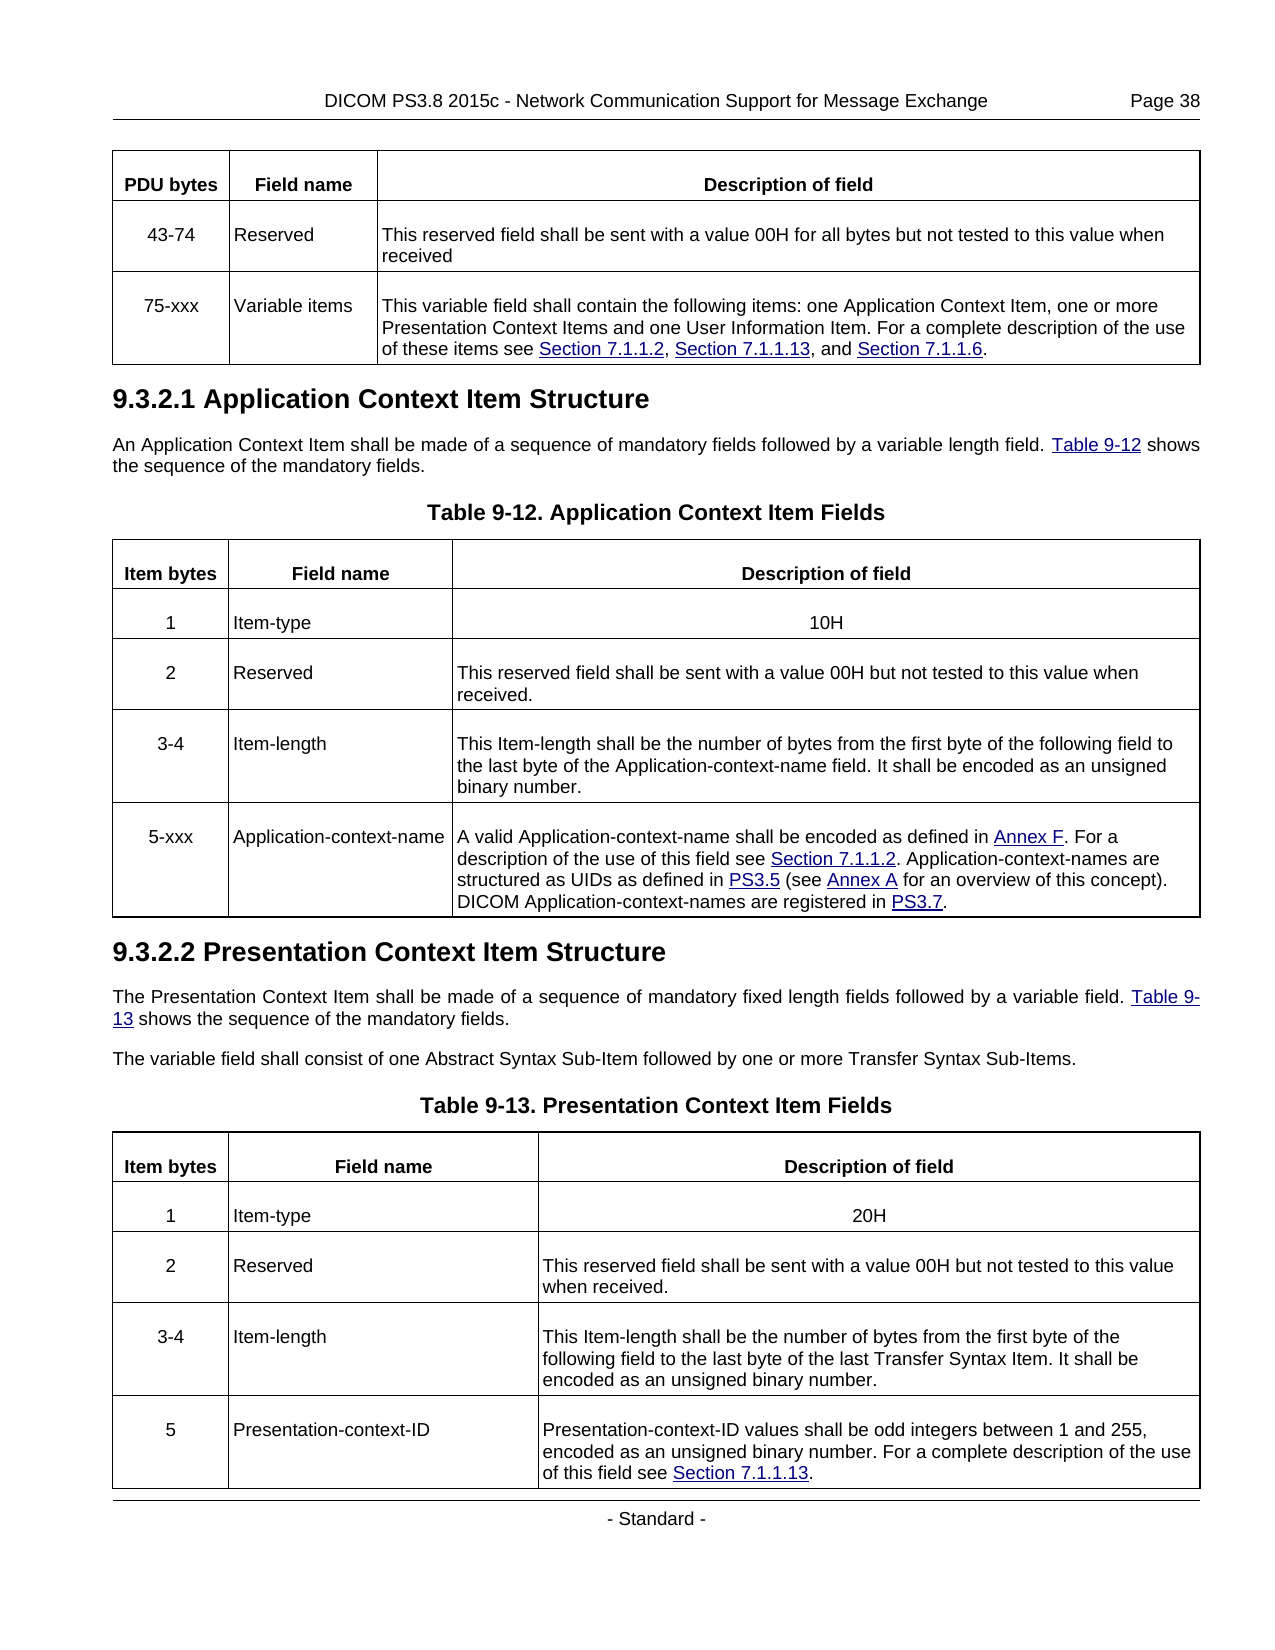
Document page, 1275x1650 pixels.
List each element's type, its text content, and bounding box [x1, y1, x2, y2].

table_cell 2 [113, 639, 228, 709]
table_cell This Item-length shall be the number of bytes from the first byte of the following field to the last byte of the Application-context-name field. It shall be encoded as an unsigned binary number. [453, 710, 1199, 802]
table_cell 3-4 [113, 710, 228, 802]
text 9.3.2.1 Application Context Item Structure [112, 383, 1200, 415]
table_cell This reserved field shall be sent with a value 00H for all bytes but not tested to this value when received [378, 201, 1199, 271]
table_header Description of field [539, 1133, 1199, 1181]
table_cell 5-xxx [113, 803, 228, 916]
table_cell Reserved [230, 201, 377, 271]
text Table 9-13. Presentation Context Item Fields [112, 1092, 1200, 1118]
table_cell 43-74 [113, 201, 229, 271]
table_cell 5 [113, 1396, 228, 1488]
table_cell 20H [539, 1182, 1199, 1231]
table_header Field name [229, 540, 452, 588]
text The variable field shall consist of one Abstract Syntax Sub-Item followed by one or more Transfer Syntax Sub-Items. [112, 1048, 1200, 1069]
table_cell 10H [453, 589, 1199, 638]
table_cell This Item-length shall be the number of bytes from the first byte of the following field to the last byte of the last Transfer Syntax Item. It shall be encoded as an unsigned binary number. [539, 1303, 1199, 1395]
table_cell Item-type [229, 1182, 538, 1231]
text The Presentation Context Item shall be made of a sequence of mandatory fixed length fields followed by a variable field. Table 9-13 shows the sequence of the mandatory fields. [112, 986, 1200, 1029]
table_cell A valid Application-context-name shall be encoded as defined in Annex F. For a description of the use of this field see Section 7.1.1.2. Application-context-names are structured as UIDs as defined in PS3.5 (see Annex A for an overview of this concept). DICOM Application-context-names are registered in PS3.7. [453, 803, 1199, 916]
table_cell 75-xxx [113, 272, 229, 364]
table_cell Presentation-context-ID [229, 1396, 538, 1488]
table_cell 1 [113, 589, 228, 638]
table_cell This variable field shall contain the following items: one Application Context Item, one or more Presentation Context Items and one User Information Item. For a complete description of the use of these items see Section 7.1.1.2, Section 7.1.1.13, and Section 7.1.1.6. [378, 272, 1199, 364]
table_cell This reserved field shall be sent with a value 00H but not tested to this value when received. [453, 639, 1199, 709]
table_header Item bytes [113, 540, 228, 588]
table_cell Application-context-name [229, 803, 452, 916]
table_cell Item-length [229, 1303, 538, 1395]
table_cell 2 [113, 1232, 228, 1302]
table_cell Variable items [230, 272, 377, 364]
text 9.3.2.2 Presentation Context Item Structure [112, 936, 1200, 967]
table_cell Item-type [229, 589, 452, 638]
table_header Field name [230, 151, 377, 200]
table_cell 1 [113, 1182, 228, 1231]
table_header Field name [229, 1133, 538, 1181]
table_cell Reserved [229, 1232, 538, 1302]
table_cell 3-4 [113, 1303, 228, 1395]
table_cell Item-length [229, 710, 452, 802]
table_header PDU bytes [113, 151, 229, 200]
table_cell Presentation-context-ID values shall be odd integers between 1 and 255, encoded as an unsigned binary number. For a complete description of the use of this field see Section 7.1.1.13. [539, 1396, 1199, 1488]
table_header Description of field [453, 540, 1199, 588]
table_cell This reserved field shall be sent with a value 00H but not tested to this value when received. [539, 1232, 1199, 1302]
text Table 9-12. Application Context Item Fields [112, 499, 1200, 525]
table_header Description of field [378, 151, 1199, 200]
table_header Item bytes [113, 1133, 228, 1181]
table_cell Reserved [229, 639, 452, 709]
text An Application Context Item shall be made of a sequence of mandatory fields followed by a variable length field. Table 9-12 shows the sequence of the mandatory fields. [112, 433, 1200, 477]
